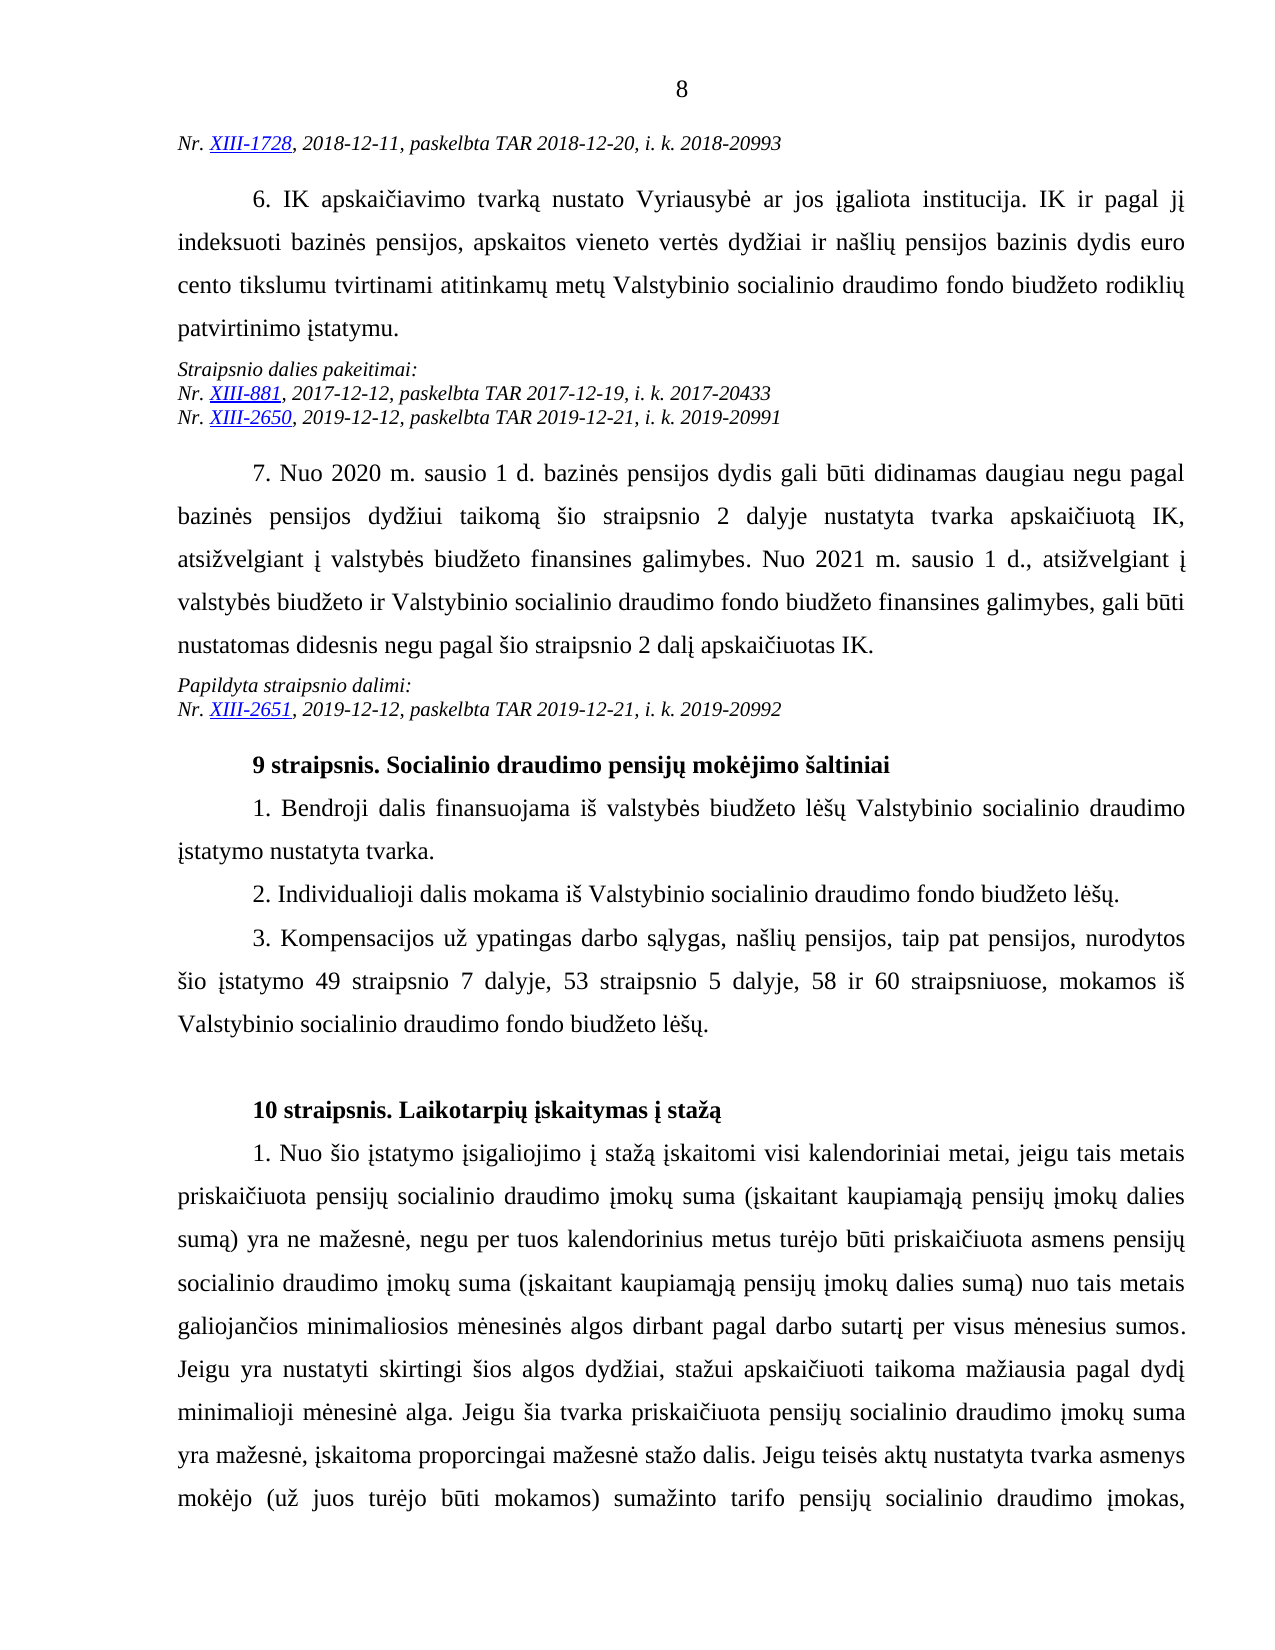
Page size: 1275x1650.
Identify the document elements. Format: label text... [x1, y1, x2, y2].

text 6. IK apskaičiavimo tvarką nustato Vyriausybė ar jos įgaliota institucija. IK ir pagal jį indeksuoti bazinės pensijos, apskaitos vieneto vertės dydžiai ir našlių pensijos bazinis dydis euro cento tikslumu tvirtinami atitinkamų metų Valstybinio socialinio draudimo fondo biudžeto rodiklių patvirtinimo įstatymu. [177, 184, 1186, 342]
text 1. Nuo šio įstatymo įsigaliojimo į stažą įskaitomi visi kalendoriniai metai, jeigu tais metais priskaičiuota pensijų socialinio draudimo įmokų suma (įskaitant kaupiamąją pensijų įmokų dalies sumą) yra ne mažesnė, negu per tuos kalendorinius metus turėjo būti priskaičiuota asmens pensijų socialinio draudimo įmokų suma (įskaitant kaupiamąją pensijų įmokų dalies sumą) nuo tais metais galiojančios minimaliosios mėnesinės algos dirbant pagal darbo sutartį per visus mėnesius sumos. Jeigu yra nustatyti skirtingi šios algos dydžiai, stažui apskaičiuoti taikoma mažiausia pagal dydį minimalioji mėnesinė alga. Jeigu šia tvarka priskaičiuota pensijų socialinio draudimo įmokų suma yra mažesnė, įskaitoma proporcingai mažesnė stažo dalis. Jeigu teisės aktų nustatyta tvarka asmenys mokėjo (už juos turėjo būti mokamos) sumažinto tarifo pensijų socialinio draudimo įmokas, [177, 1138, 1186, 1512]
text Nr. XIII-881, 2017-12-12, paskelbta TAR 2017-12-19, i. k. 2017-20433 [177, 381, 1186, 405]
text Nr. XIII-2650, 2019-12-12, paskelbta TAR 2019-12-21, i. k. 2019-20991 [177, 405, 1186, 429]
text 1. Bendroji dalis finansuojama iš valstybės biudžeto lėšų Valstybinio socialinio draudimo įstatymo nustatyta tvarka. [177, 793, 1186, 865]
text Straipsnio dalies pakeitimai: [177, 357, 1186, 381]
text Papildyta straipsnio dalimi: [177, 673, 1186, 697]
text Nr. XIII-1728, 2018-12-11, paskelbta TAR 2018-12-20, i. k. 2018-20993 [177, 131, 1186, 155]
text 7. Nuo 2020 m. sausio 1 d. bazinės pensijos dydis gali būti didinamas daugiau negu pagal bazinės pensijos dydžiui taikomą šio straipsnio 2 dalyje nustatyta tvarka apskaičiuotą IK, atsižvelgiant į valstybės biudžeto finansines galimybes. Nuo 2021 m. sausio 1 d., atsižvelgiant į valstybės biudžeto ir Valstybinio socialinio draudimo fondo biudžeto finansines galimybes, gali būti nustatomas didesnis negu pagal šio straipsnio 2 dalį apskaičiuotas IK. [177, 458, 1186, 659]
text 3. Kompensacijos už ypatingas darbo sąlygas, našlių pensijos, taip pat pensijos, nurodytos šio įstatymo 49 straipsnio 7 dalyje, 53 straipsnio 5 dalyje, 58 ir 60 straipsniuose, mokamos iš Valstybinio socialinio draudimo fondo biudžeto lėšų. [177, 923, 1186, 1038]
text 10 straipsnis. Laikotarpių įskaitymas į stažą [177, 1095, 1186, 1124]
text 9 straipsnis. Socialinio draudimo pensijų mokėjimo šaltiniai [177, 750, 1186, 779]
text 2. Individualioji dalis mokama iš Valstybinio socialinio draudimo fondo biudžeto lėšų. [177, 879, 1186, 908]
text Nr. XIII-2651, 2019-12-12, paskelbta TAR 2019-12-21, i. k. 2019-20992 [177, 697, 1186, 721]
